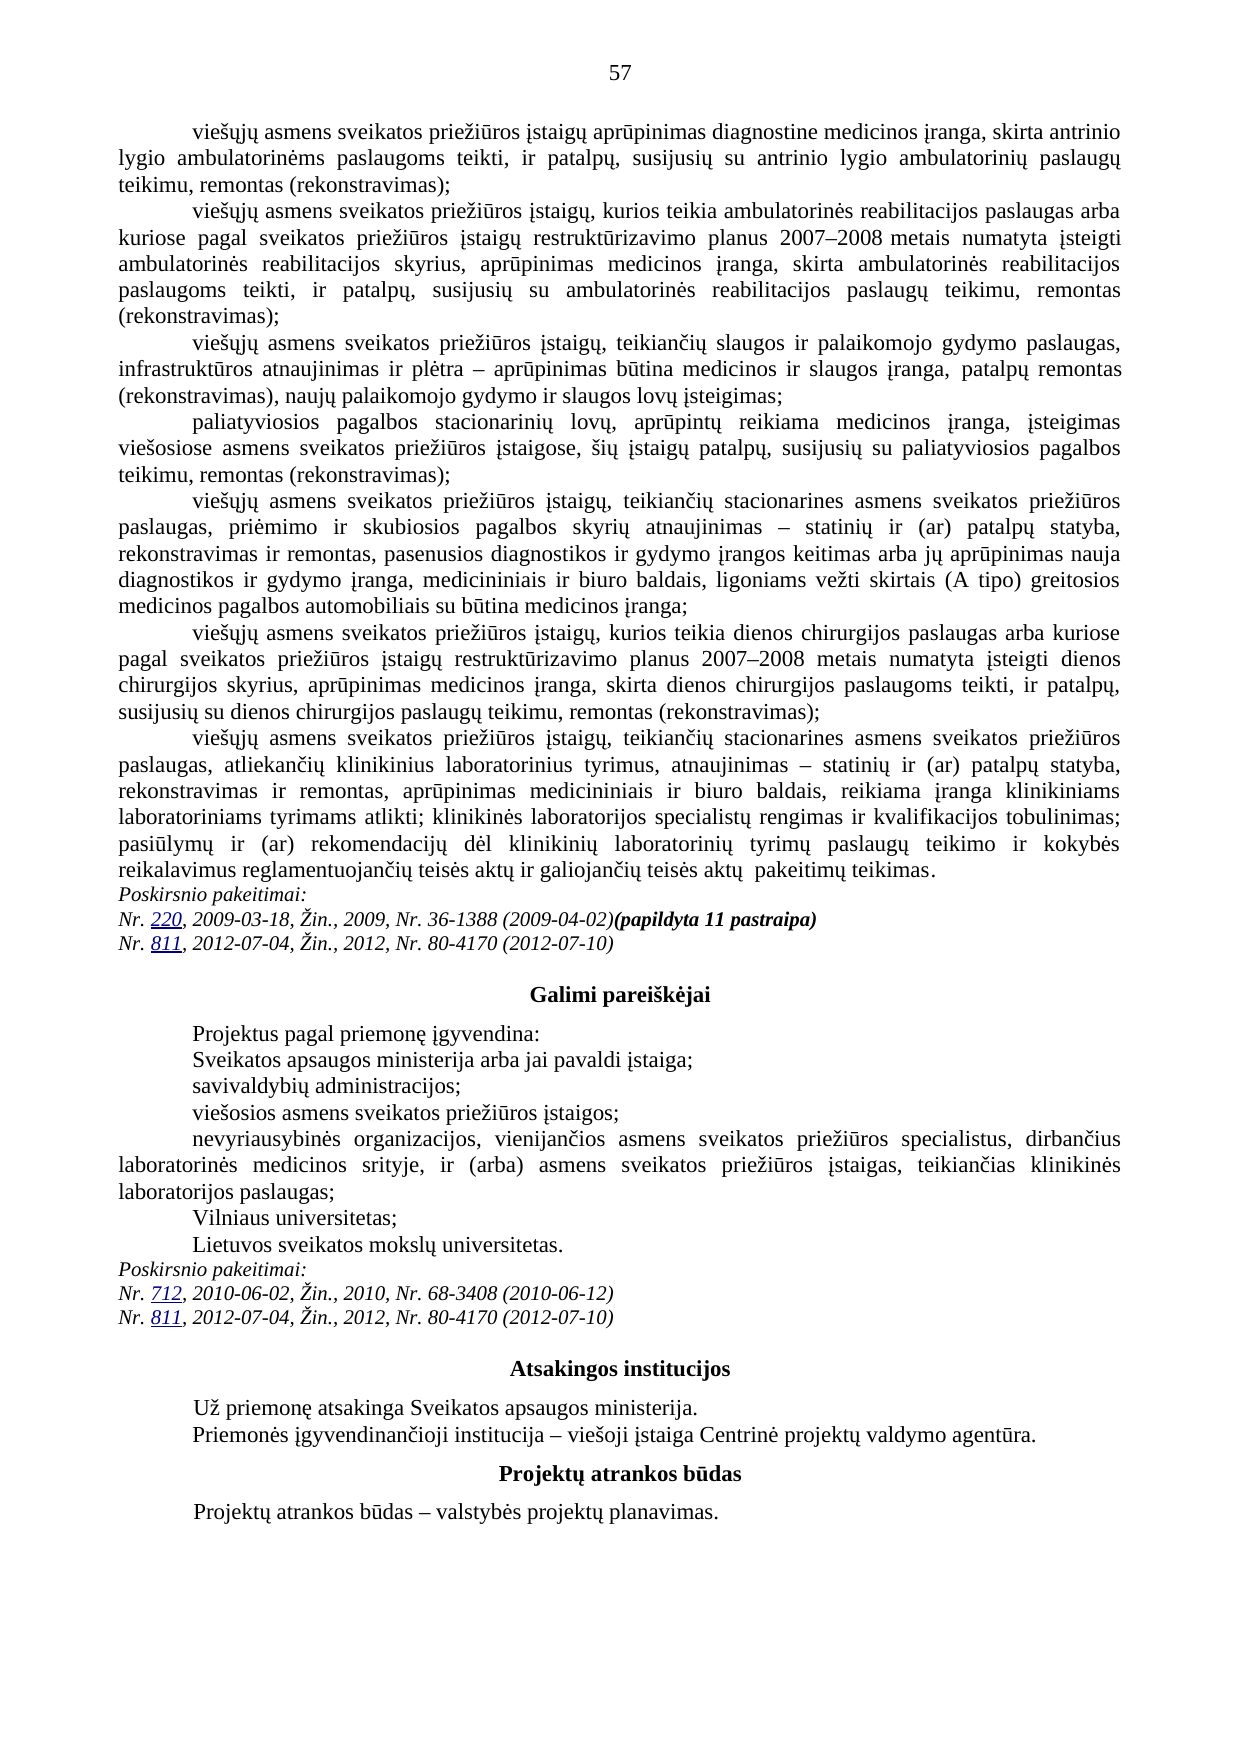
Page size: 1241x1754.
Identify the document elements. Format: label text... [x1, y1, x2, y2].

text Lietuvos sveikatos mokslų universitetas. [118, 1231, 1122, 1257]
text Priemonės įgyvendinančioji institucija – viešoji įstaiga Centrinė projektų valdymo agentūra. [118, 1421, 1122, 1447]
text Atsakingos institucijos [118, 1356, 1122, 1382]
text Už priemonę atsakinga Sveikatos apsaugos ministerija. [118, 1394, 1122, 1421]
text Galimi pareiškėjai [118, 981, 1122, 1007]
text Nr. 220, 2009-03-18, Žin., 2009, Nr. 36-1388 (2009-04-02)(papildyta 11 pastraipa) [118, 906, 1122, 931]
text viešosios asmens sveikatos priežiūros įstaigos; [118, 1099, 1122, 1125]
text Projektus pagal priemonę įgyvendina: [118, 1020, 1122, 1046]
text Poskirsnio pakeitimai: [118, 1257, 1122, 1281]
text viešųjų asmens sveikatos priežiūros įstaigų, kurios teikia dienos chirurgijos paslaugas arba kuriose pagal sveikatos priežiūros įstaigų restruktūrizavimo planus 2007–2008 metais numatyta įsteigti dienos chirurgijos skyrius, aprūpinimas medicinos įranga, skirta dienos chirurgijos paslaugoms teikti, ir patalpų, susijusių su dienos chirurgijos paslaugų teikimu, remontas (rekonstravimas); [118, 619, 1122, 724]
text Vilniaus universitetas; [118, 1204, 1122, 1231]
text nevyriausybinės organizacijos, vienijančios asmens sveikatos priežiūros specialistus, dirbančius laboratorinės medicinos srityje, ir (arba) asmens sveikatos priežiūros įstaigas, teikiančias klinikinės laboratorijos paslaugas; [118, 1125, 1122, 1204]
text Projektų atrankos būdas [118, 1459, 1122, 1486]
text viešųjų asmens sveikatos priežiūros įstaigų, teikiančių stacionarines asmens sveikatos priežiūros paslaugas, atliekančių klinikinius laboratorinius tyrimus, atnaujinimas – statinių ir (ar) patalpų statyba, rekonstravimas ir remontas, aprūpinimas medicininiais ir biuro baldais, reikiama įranga klinikiniams laboratoriniams tyrimams atlikti; klinikinės laboratorijos specialistų rengimas ir kvalifikacijos tobulinimas; pasiūlymų ir (ar) rekomendacijų dėl klinikinių laboratorinių tyrimų paslaugų teikimo ir kokybės reikalavimus reglamentuojančių teisės aktų ir galiojančių teisės aktų pakeitimų teikimas. [118, 724, 1122, 882]
text Sveikatos apsaugos ministerija arba jai pavaldi įstaiga; [118, 1046, 1122, 1072]
text Nr. 712, 2010-06-02, Žin., 2010, Nr. 68-3408 (2010-06-12) [118, 1281, 1122, 1305]
text viešųjų asmens sveikatos priežiūros įstaigų, teikiančių stacionarines asmens sveikatos priežiūros paslaugas, priėmimo ir skubiosios pagalbos skyrių atnaujinimas – statinių ir (ar) patalpų statyba, rekonstravimas ir remontas, pasenusios diagnostikos ir gydymo įrangos keitimas arba jų aprūpinimas nauja diagnostikos ir gydymo įranga, medicininiais ir biuro baldais, ligoniams vežti skirtais (A tipo) greitosios medicinos pagalbos automobiliais su būtina medicinos įranga; [118, 487, 1122, 619]
text savivaldybių administracijos; [118, 1072, 1122, 1099]
text Projektų atrankos būdas – valstybės projektų planavimas. [118, 1498, 1122, 1525]
text viešųjų asmens sveikatos priežiūros įstaigų, kurios teikia ambulatorinės reabilitacijos paslaugas arba kuriose pagal sveikatos priežiūros įstaigų restruktūrizavimo planus 2007–2008 metais numatyta įsteigti ambulatorinės reabilitacijos skyrius, aprūpinimas medicinos įranga, skirta ambulatorinės reabilitacijos paslaugoms teikti, ir patalpų, susijusių su ambulatorinės reabilitacijos paslaugų teikimu, remontas (rekonstravimas); [118, 197, 1122, 329]
text Nr. 811, 2012-07-04, Žin., 2012, Nr. 80-4170 (2012-07-10) [118, 931, 1122, 954]
text Nr. 811, 2012-07-04, Žin., 2012, Nr. 80-4170 (2012-07-10) [118, 1305, 1122, 1329]
text Poskirsnio pakeitimai: [118, 882, 1122, 906]
text paliatyviosios pagalbos stacionarinių lovų, aprūpintų reikiama medicinos įranga, įsteigimas viešosiose asmens sveikatos priežiūros įstaigose, šių įstaigų patalpų, susijusių su paliatyviosios pagalbos teikimu, remontas (rekonstravimas); [118, 408, 1122, 487]
text viešųjų asmens sveikatos priežiūros įstaigų, teikiančių slaugos ir palaikomojo gydymo paslaugas, infrastruktūros atnaujinimas ir plėtra – aprūpinimas būtina medicinos ir slaugos įranga, patalpų remontas (rekonstravimas), naujų palaikomojo gydymo ir slaugos lovų įsteigimas; [118, 329, 1122, 408]
text viešųjų asmens sveikatos priežiūros įstaigų aprūpinimas diagnostine medicinos įranga, skirta antrinio lygio ambulatorinėms paslaugoms teikti, ir patalpų, susijusių su antrinio lygio ambulatorinių paslaugų teikimu, remontas (rekonstravimas); [118, 118, 1122, 197]
